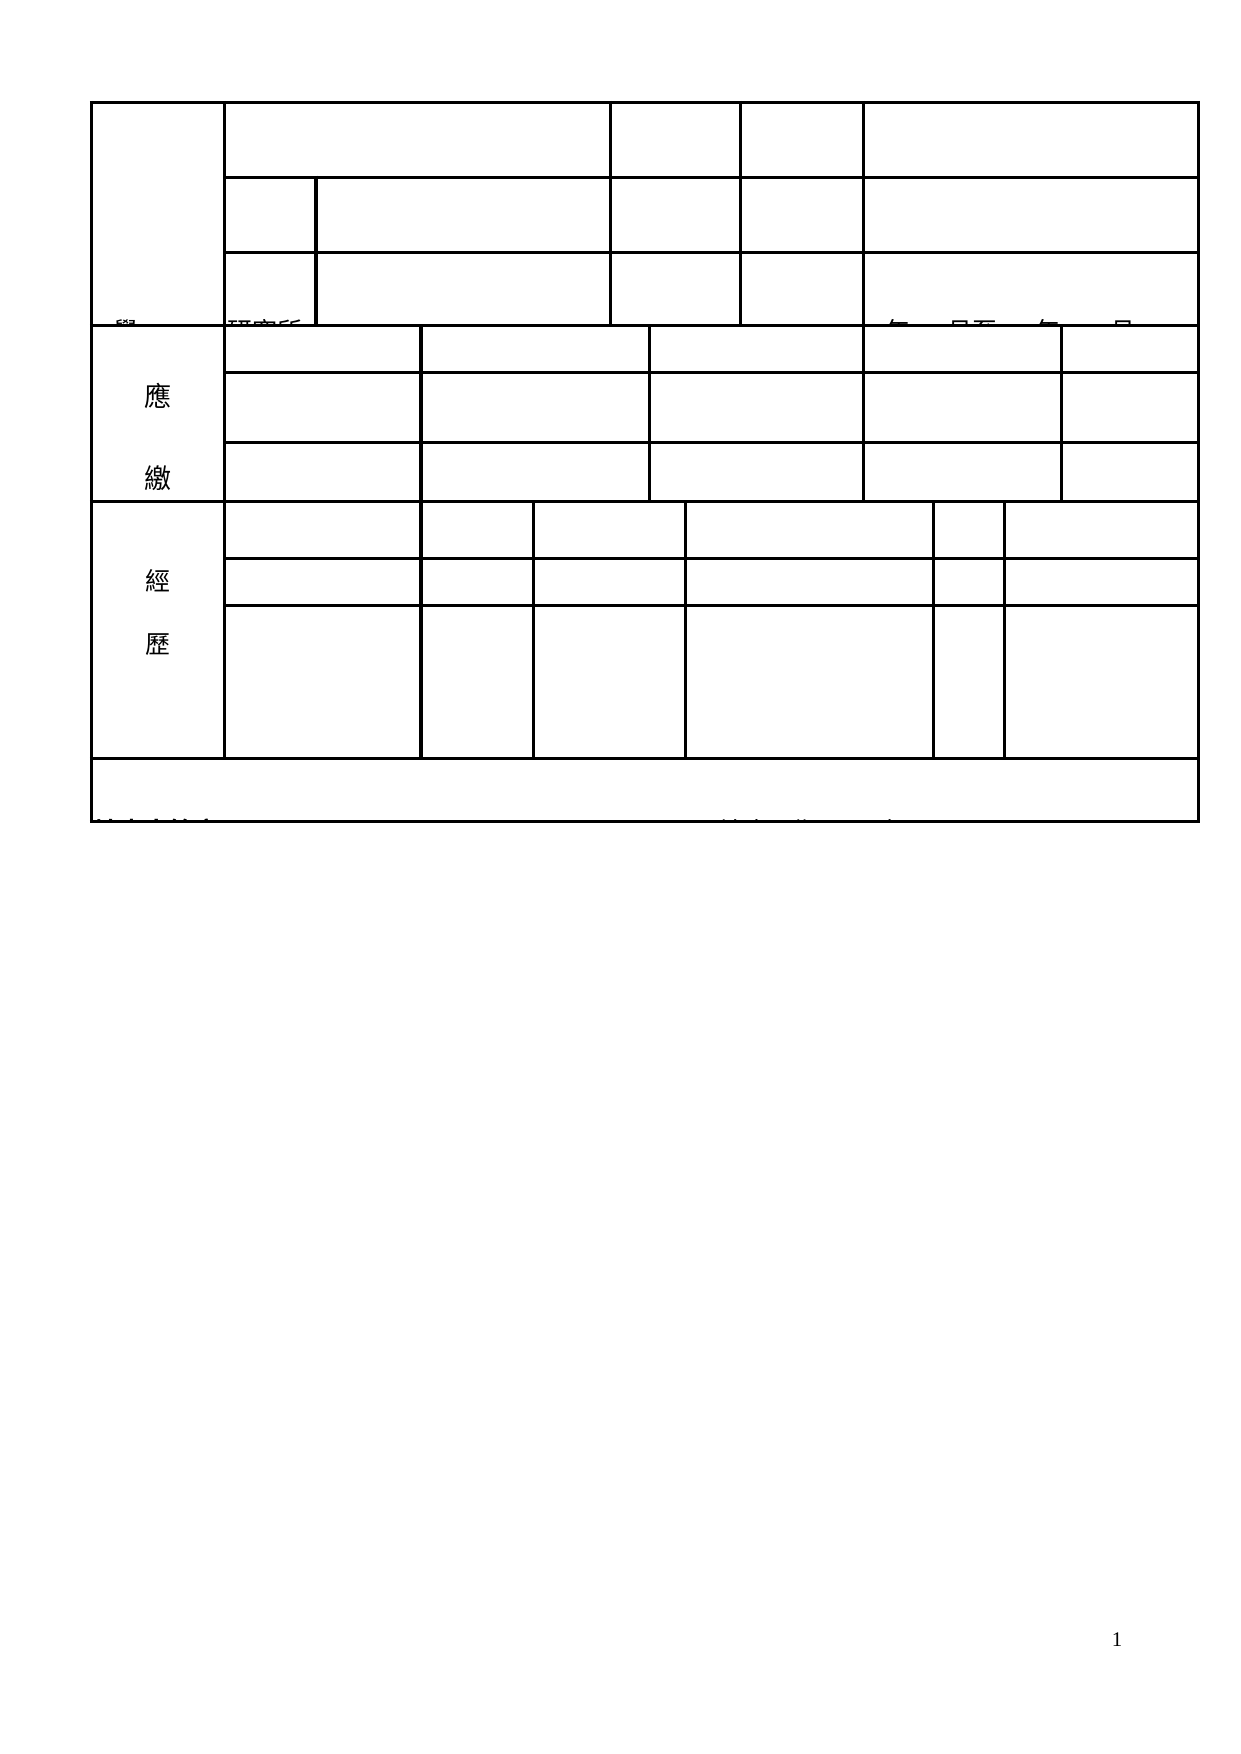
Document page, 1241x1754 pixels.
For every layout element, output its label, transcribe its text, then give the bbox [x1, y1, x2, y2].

table_cell 起 迄 年 月 [865, 104, 1197, 176]
table_cell [1200, 557, 1240, 604]
table_cell [612, 179, 739, 251]
table_cell 職 稱 [935, 503, 1003, 557]
table_cell [651, 444, 862, 500]
table_cell 發 證 日 期 [651, 327, 862, 371]
table_cell [1200, 324, 1240, 371]
table_cell [610, 444, 648, 500]
table_cell 起 迄 年 月 [535, 503, 684, 557]
table_cell [1200, 101, 1240, 176]
table_cell [535, 560, 684, 604]
table_cell [423, 607, 532, 757]
table_cell [742, 254, 862, 324]
table_cell [1200, 604, 1240, 757]
table_cell [1200, 500, 1240, 557]
table_cell 發 證 機 關 [865, 327, 1060, 371]
table_cell [1200, 371, 1240, 441]
table_cell 經 歷 [93, 503, 223, 757]
table_cell 應 繳 驗 證 件 [93, 327, 223, 500]
table_cell [535, 607, 684, 757]
table_cell 年 月至 年 月 [865, 179, 1197, 251]
table_cell [226, 607, 419, 757]
table_cell [1063, 374, 1197, 441]
table_cell [423, 560, 532, 604]
table_cell 曾服務之機關學校 [226, 503, 419, 557]
table_cell [318, 254, 609, 324]
table_cell 大 學 [226, 179, 314, 251]
table_cell 類 別 [226, 327, 419, 371]
table_cell 填表人簽章： 填表日期： 年 月 日 [93, 760, 1197, 819]
table_cell 學 校 名 稱 [226, 104, 609, 176]
table_cell [687, 560, 932, 604]
table_cell [318, 179, 609, 251]
table_cell [610, 374, 648, 441]
table_cell 曾服務之機關學校 [687, 503, 932, 557]
table_cell [865, 444, 1060, 500]
table_cell [1200, 757, 1240, 819]
table_cell [226, 560, 419, 604]
table_cell □其他 [226, 444, 419, 500]
table_cell 組 別 [742, 104, 862, 176]
table_cell [651, 374, 862, 441]
table_cell [935, 560, 1003, 604]
table_cell 年 月至 年 月 [865, 254, 1197, 324]
table_cell [1063, 444, 1197, 500]
table_cell [1006, 560, 1197, 604]
table_cell [865, 374, 1060, 441]
table_cell 證 書 字 號 [423, 327, 648, 371]
table_cell [1200, 176, 1240, 251]
table_cell [1200, 441, 1240, 500]
table_cell 職 稱 [423, 503, 532, 557]
table_cell 起 迄 年 月 [1006, 503, 1197, 557]
table_cell [687, 607, 932, 757]
table_cell 學 歷 [93, 104, 223, 324]
table_cell 系 科 [612, 104, 739, 176]
table_cell □國小合格教師證書 [226, 374, 419, 441]
table_cell [423, 374, 610, 441]
table_cell 研究所 [226, 254, 314, 324]
table_cell [742, 179, 862, 251]
table_cell [423, 444, 610, 500]
table_cell [935, 607, 1003, 757]
table_cell [1006, 607, 1197, 757]
table_cell [612, 254, 739, 324]
table_cell 備註 [1063, 327, 1197, 371]
table_cell [1200, 251, 1240, 324]
